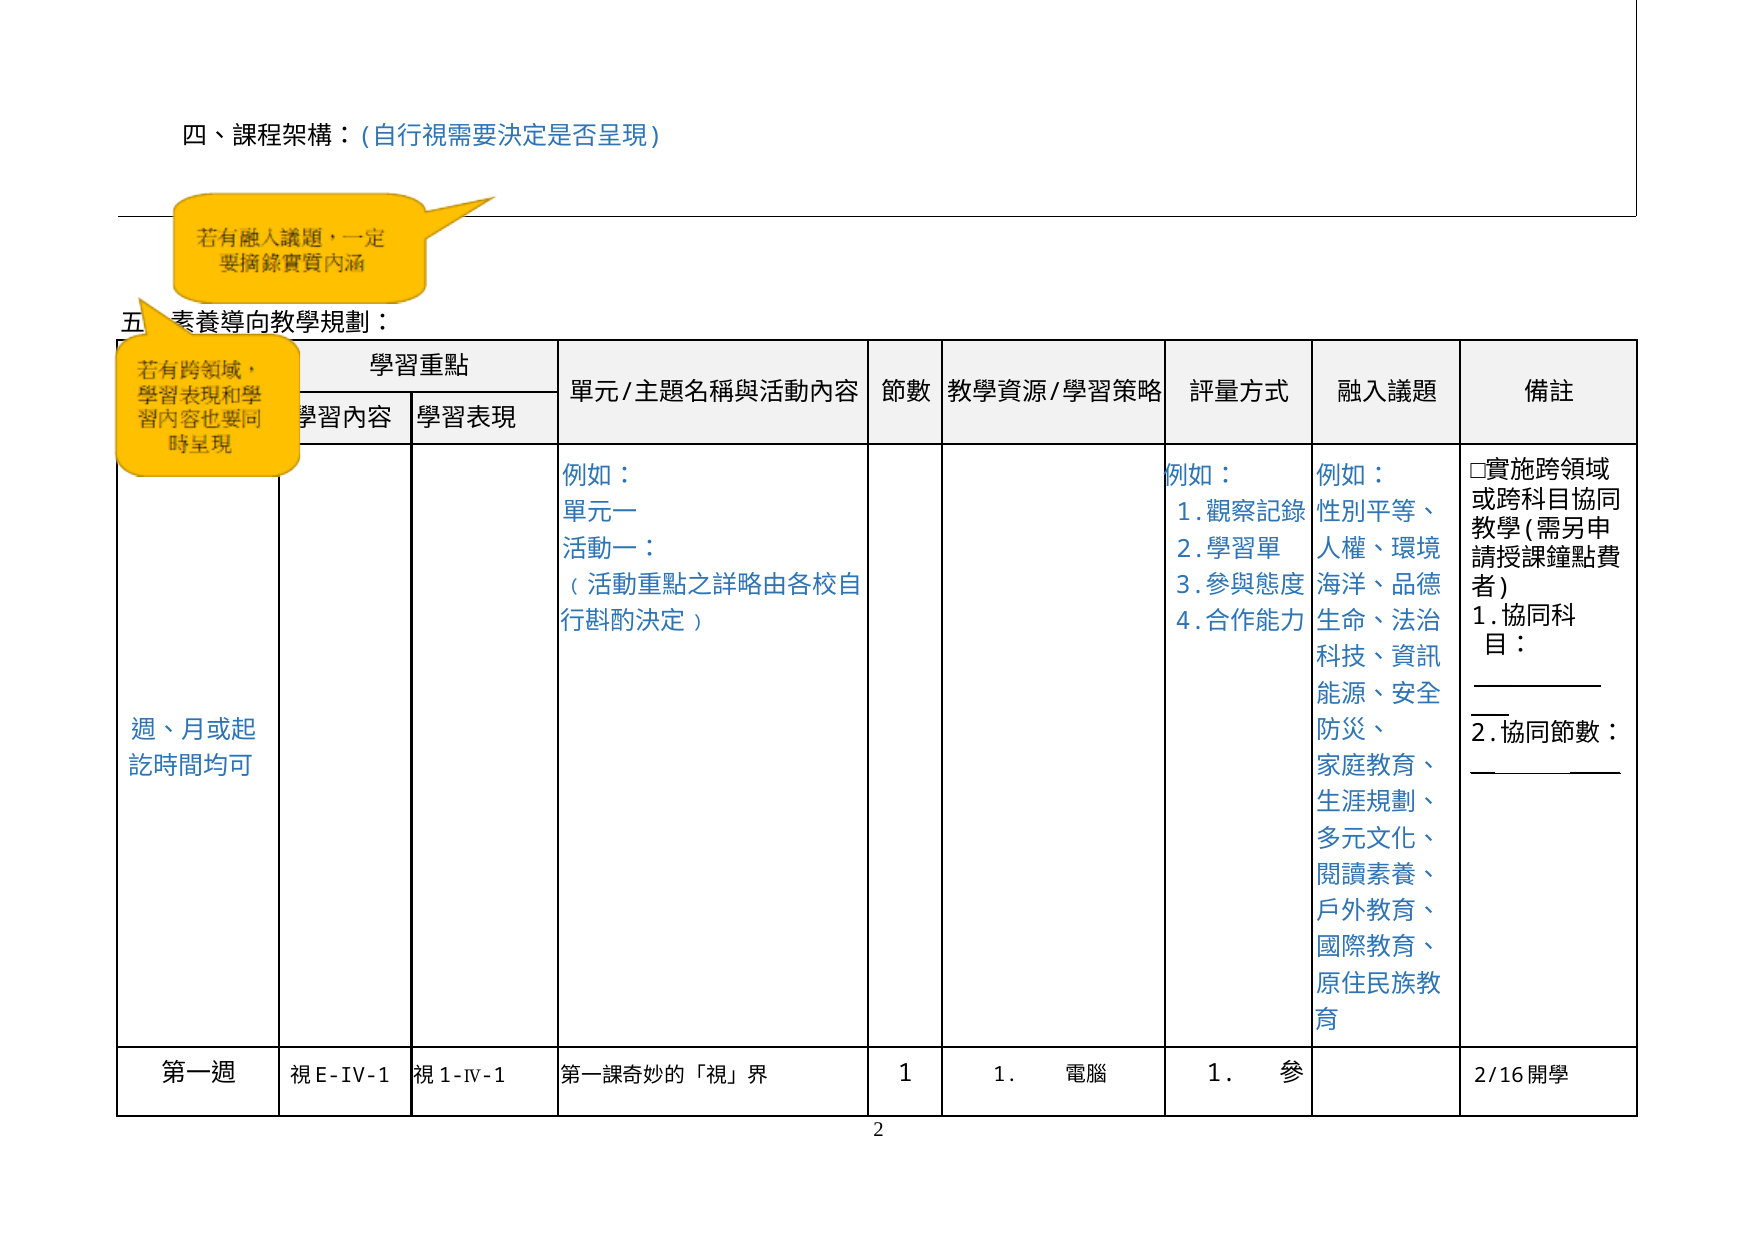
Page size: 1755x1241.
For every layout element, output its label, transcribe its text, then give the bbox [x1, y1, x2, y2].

table_cell 參與態度 實作評量 [1166, 1048, 1311, 1115]
table_cell [280, 445, 410, 1046]
table_cell 第一課奇妙的「視」界 [559, 1048, 867, 1115]
text 四、課程架構：(自行視需要決定是否呈現) [118, 51, 1636, 216]
table_cell [869, 445, 941, 1046]
table_cell 視E-IV-1 [280, 1048, 410, 1115]
table_cell 例如： 1.觀察記錄 2.學習單 3.參與態度 4.合作能力 [1166, 445, 1311, 1046]
table_header 評量方式 [1166, 341, 1311, 443]
table_cell 視1-Ⅳ-1 [413, 1048, 557, 1115]
table_header 備註 [1461, 341, 1636, 443]
table_cell [1313, 1048, 1459, 1115]
table_cell [943, 445, 1164, 1046]
table_header 教學資源/學習策略 [943, 341, 1164, 443]
table_cell □實施跨領域或跨科目協同教學(需另申請授課鐘點費者) 1.協同科目： ＿ ＿ 2.協同節數： ＿ ＿＿ [1461, 445, 1636, 1046]
table_header 學習重點 [295, 341, 557, 391]
table_cell 例如： 單元一 活動一： ﹙活動重點之詳略由各校自行斟酌決定﹚ [559, 445, 867, 1046]
table_header 節數 [869, 341, 941, 443]
text 五、素養導向教學規劃： [118, 303, 143, 339]
table_cell [413, 445, 557, 1046]
table_header 融入議題 [1313, 341, 1459, 443]
table_cell 2/16開學 [1461, 1048, 1636, 1115]
text 五、素養導向教學規劃： [151, 303, 1636, 339]
table_cell 電腦 教學簡報 投影設備 [943, 1048, 1164, 1115]
table_cell 1 [869, 1048, 941, 1115]
table_cell 學習內容 [301, 393, 410, 443]
table_cell 第一週 [118, 1048, 278, 1115]
table_cell 週、月或起訖時間均可 [118, 468, 278, 1046]
table_cell 學習表現 [413, 393, 557, 443]
table_cell 例如： 性別平等、 人權、環境 海洋、品德 生命、法治 科技、資訊 能源、安全 防災、 家庭教育、 生涯規劃、 多元文化、 閱讀素養、 戶外教育、 國際教育、 原住民族教育 [1313, 445, 1459, 1046]
text 五、素養導向教學規劃： [249, 316, 266, 333]
table_header 單元/主題名稱與活動內容 [559, 341, 867, 443]
